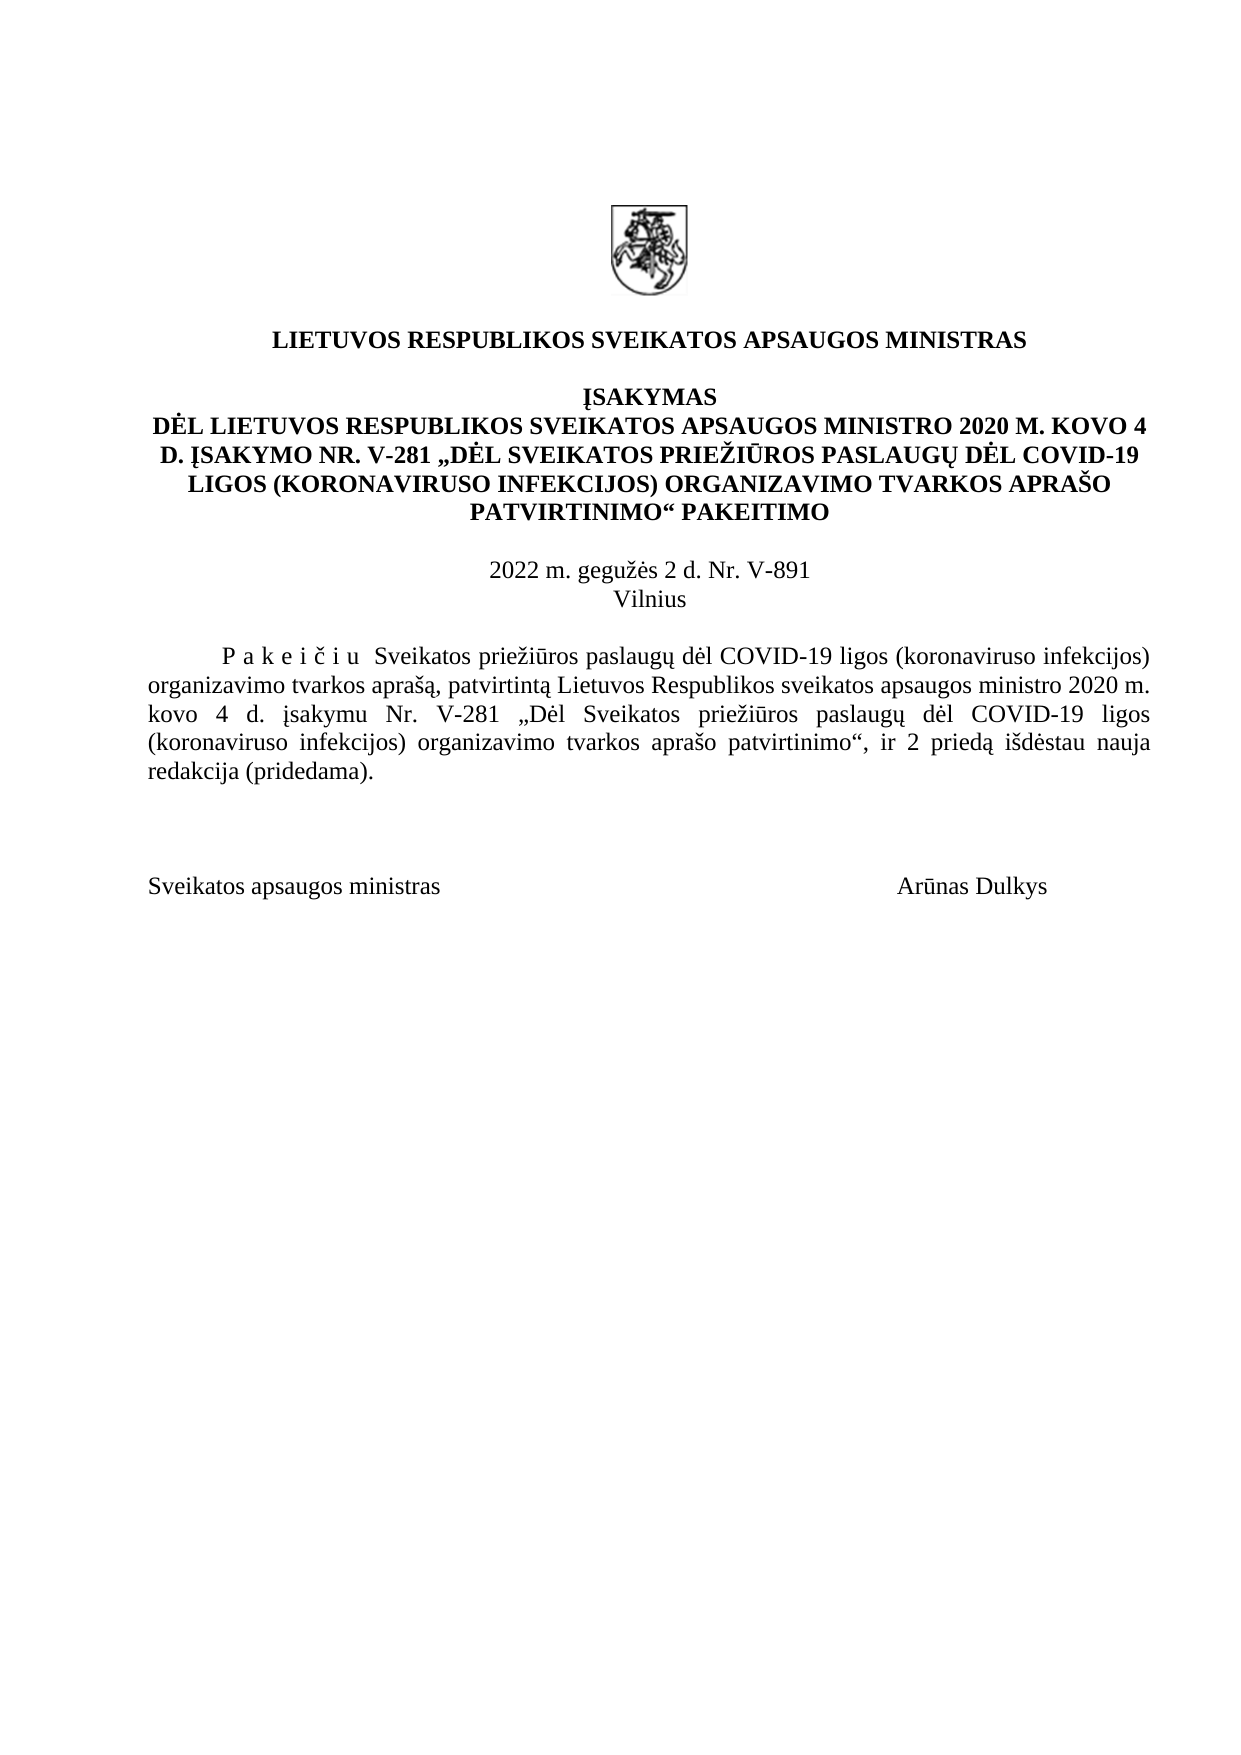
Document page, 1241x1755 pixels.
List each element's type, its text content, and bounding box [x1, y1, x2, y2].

text LIETUVOS RESPUBLIKOS SVEIKATOS APSAUGOS MINISTRAS [148, 325, 1152, 354]
text 2022 m. gegužės 2 d. Nr. V-891 [148, 555, 1152, 584]
text P a k e i č i u Sveikatos priežiūros paslaugų dėl COVID-19 ligos (koronaviruso infekcijos) organizavimo tvarkos aprašą, patvirtintą Lietuvos Respublikos sveikatos apsaugos ministro 2020 m. kovo 4 d. įsakymu Nr. V-281 „Dėl Sveikatos priežiūros paslaugų dėl COVID-19 ligos (koronaviruso infekcijos) organizavimo tvarkos aprašo patvirtinimo“, ir 2 priedą išdėstau nauja redakcija (pridedama). [148, 641, 1152, 785]
text Vilnius [148, 584, 1152, 612]
text Sveikatos apsaugos ministras Arūnas Dulkys [148, 871, 1152, 900]
text ĮSAKYMAS [148, 382, 1152, 411]
text DĖL LIETUVOS RESPUBLIKOS SVEIKATOS APSAUGOS MINISTRO 2020 M. KOVO 4 D. ĮSAKYMO NR. V-281 „DĖL SVEIKATOS PRIEŽIŪROS PASLAUGŲ DĖL COVID-19 LIGOS (KORONAVIRUSO INFEKCIJOS) ORGANIZAVIMO TVARKOS APRAŠO PATVIRTINIMO“ PAKEITIMO [148, 411, 1152, 526]
